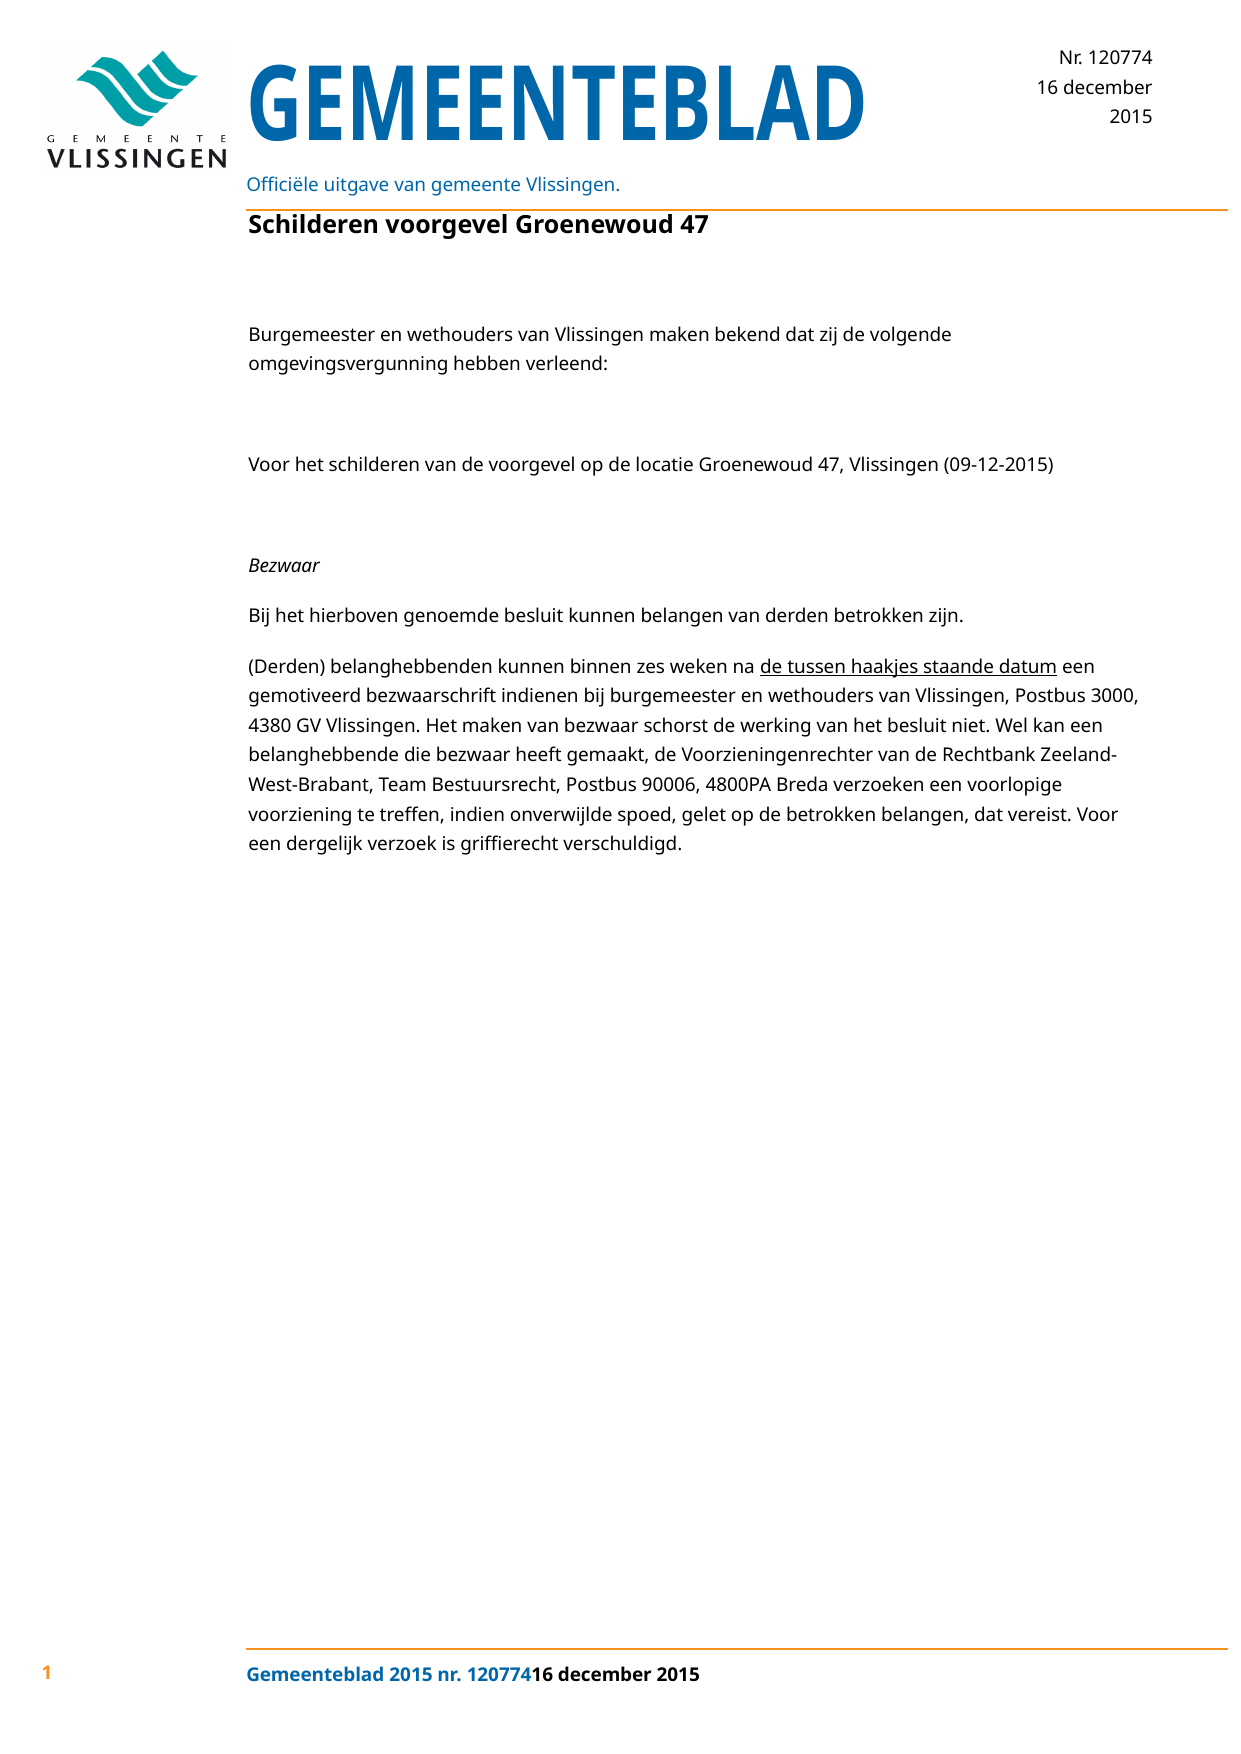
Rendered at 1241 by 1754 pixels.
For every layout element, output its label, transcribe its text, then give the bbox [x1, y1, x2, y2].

text (Derden) belanghebbenden kunnen binnen zes weken na de tussen haakjes staande datum een gemotiveerd bezwaarschrift indienen bij burgemeester en wethouders van Vlissingen, Postbus 3000, 4380 GV Vlissingen. Het maken van bezwaar schorst de werking van het besluit niet. Wel kan een belanghebbende die bezwaar heeft gemaakt, de Voorzieningenrechter van de Rechtbank Zeeland-West-Brabant, Team Bestuursrecht, Postbus 90006, 4800PA Breda verzoeken een voorlopige voorziening te treffen, indien onverwijlde spoed, gelet op de betrokken belangen, dat vereist. Voor een dergelijk verzoek is griffierecht verschuldigd. [248, 653, 1152, 856]
text Bij het hierboven genoemde besluit kunnen belangen van derden betrokken zijn. [248, 602, 1152, 628]
text Voor het schilderen van de voorgevel op de locatie Groenewoud 47, Vlissingen (09-12-2015) [248, 451, 1152, 477]
text Schilderen voorgevel Groenewoud 47 [248, 211, 1152, 241]
text Bezwaar [248, 552, 1152, 578]
text Burgemeester en wethouders van Vlissingen maken bekend dat zij de volgende omgevingsvergunning hebben verleend: [248, 321, 1152, 376]
picture [41, 47, 231, 172]
